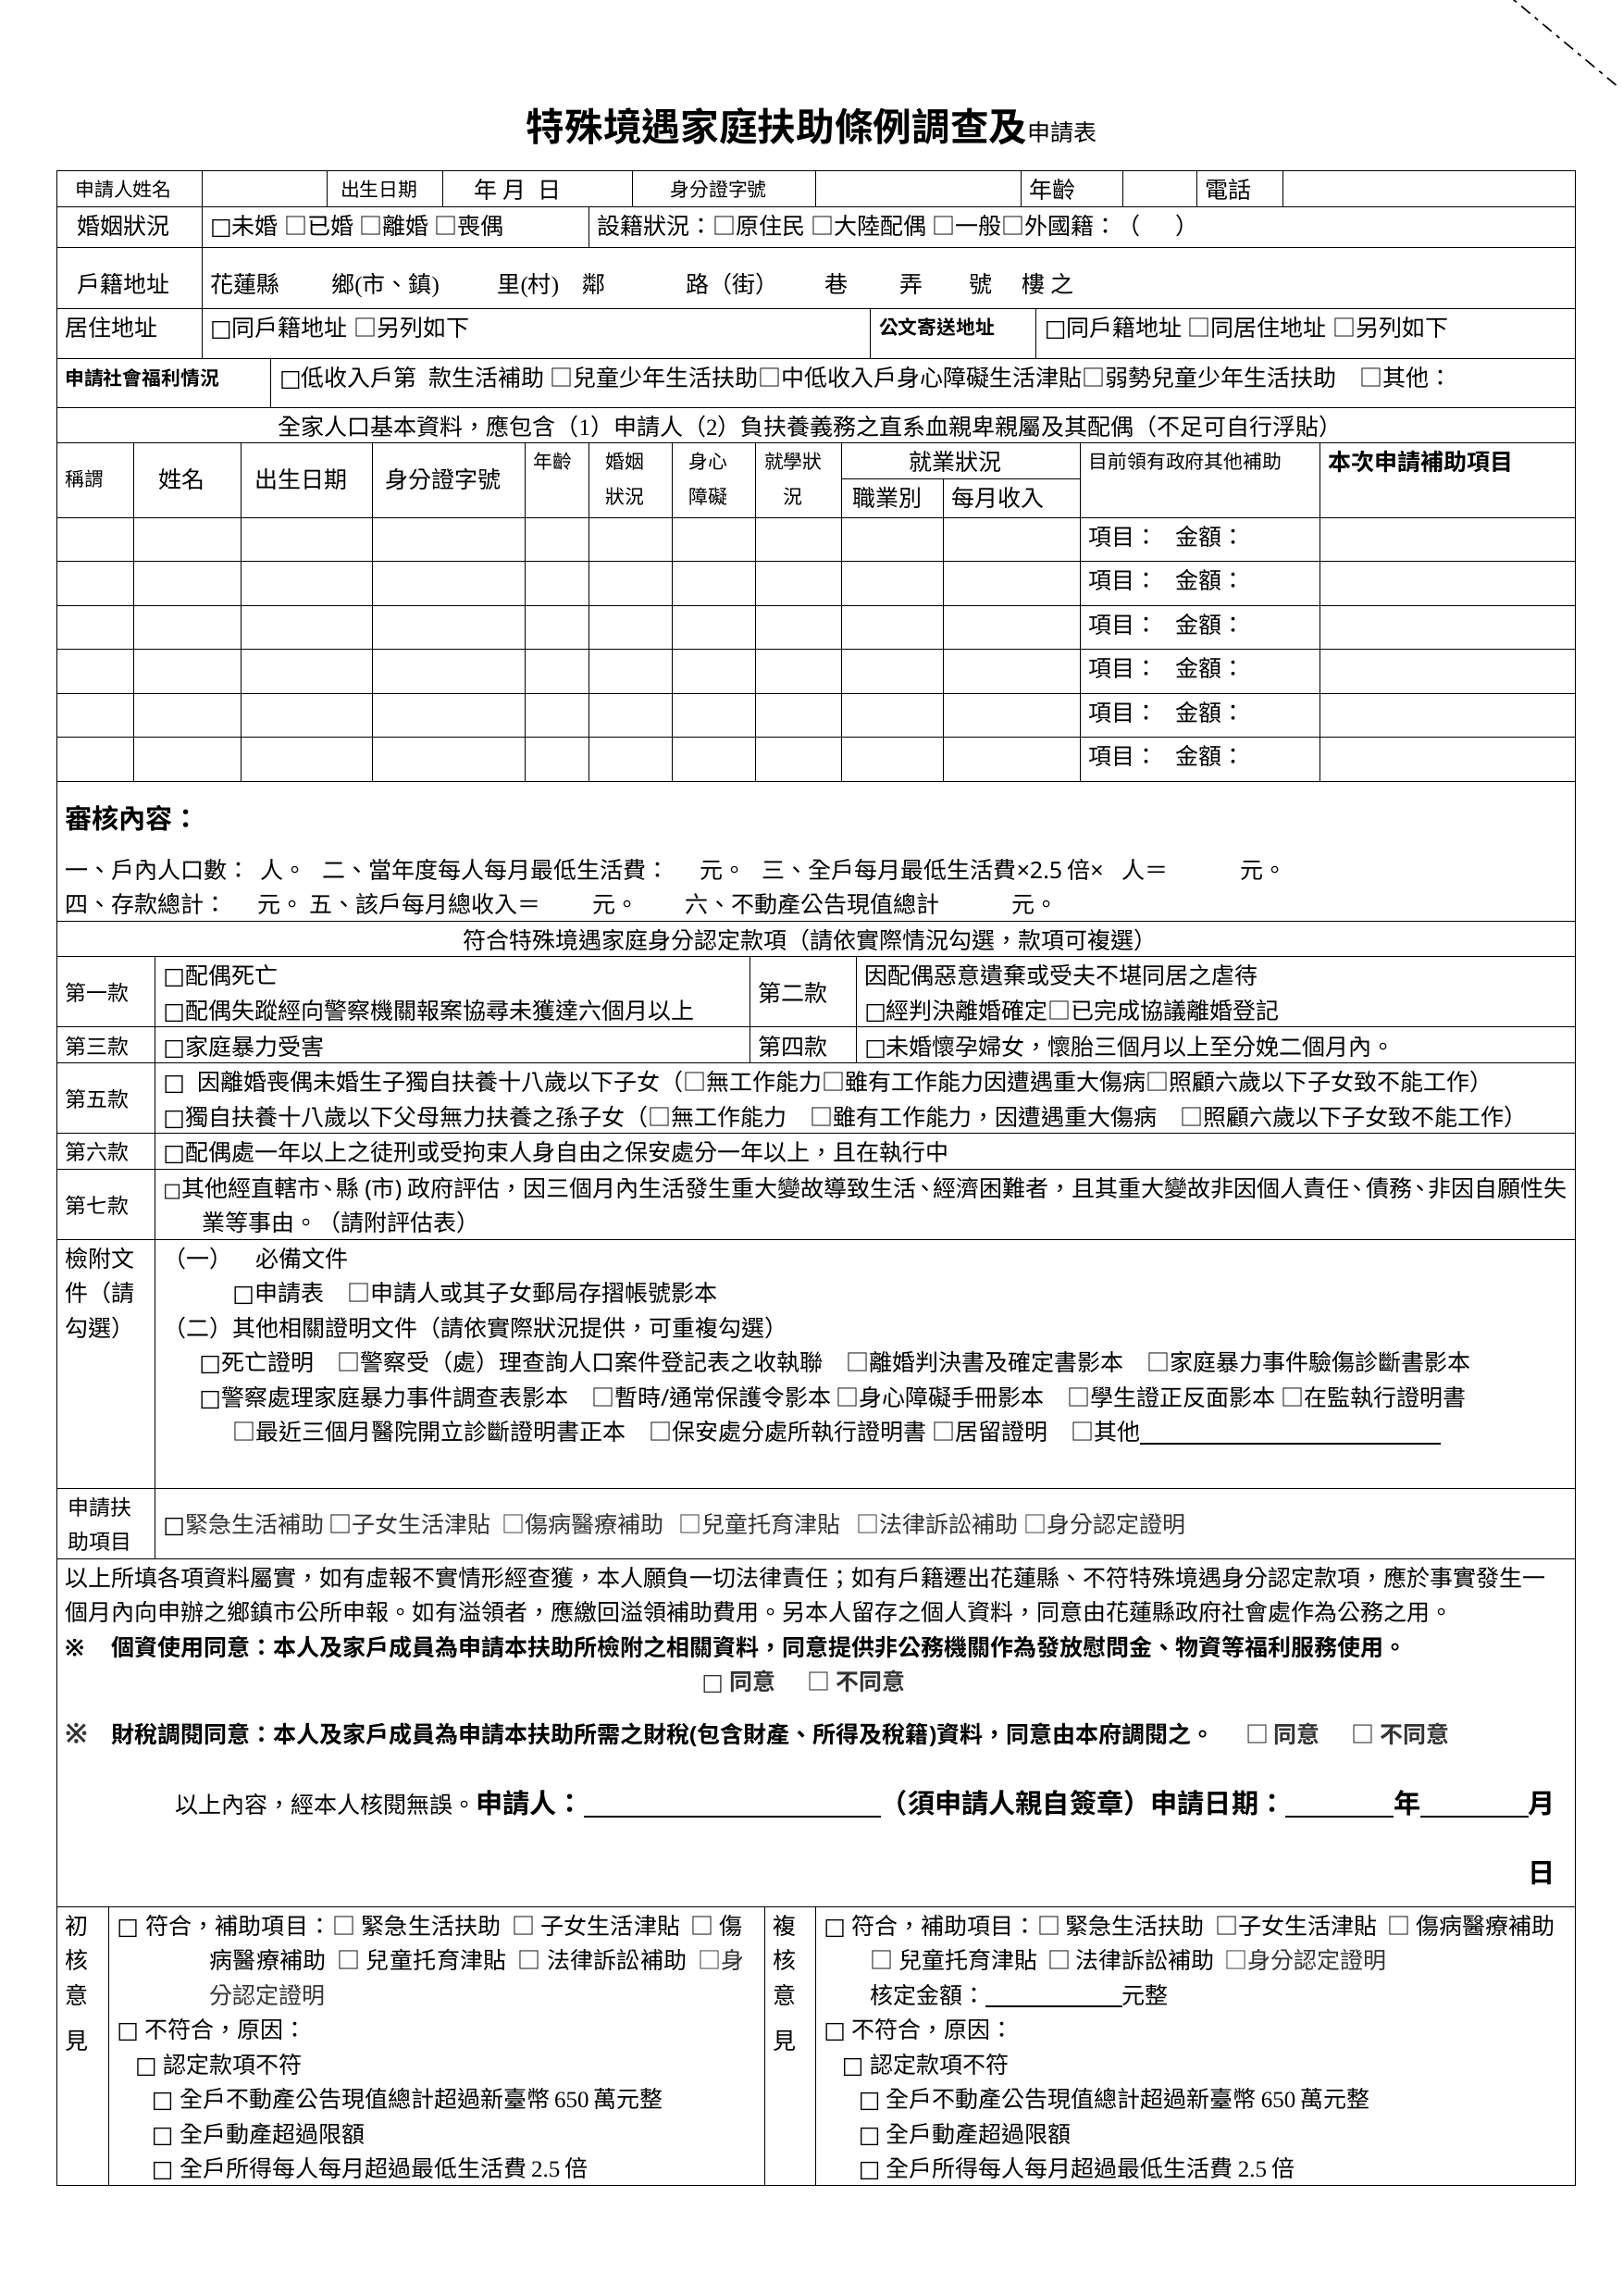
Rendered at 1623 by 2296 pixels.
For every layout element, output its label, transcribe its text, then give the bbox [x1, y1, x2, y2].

table_cell 第一款 [57, 957, 155, 1026]
table_header 申請人姓名 [57, 171, 202, 206]
table_cell [57, 738, 133, 781]
table_cell [944, 694, 1080, 737]
table_cell □未婚 □已婚 □離婚 □喪偶 [203, 207, 588, 247]
table_cell [589, 562, 672, 605]
table_cell 稱謂 [57, 443, 133, 517]
table_cell 第三款 [57, 1027, 155, 1062]
table_cell 項目： 金額： [1081, 694, 1319, 737]
table_cell [373, 606, 525, 649]
table_cell 每月收入 [944, 479, 1080, 517]
table_cell □同戶籍地址 □另列如下 [203, 309, 870, 358]
table_cell 公文寄送地址 [871, 309, 1035, 358]
table_cell □配偶死亡 □配偶失蹤經向警察機關報案協尋未獲達六個月以上 [155, 957, 750, 1026]
table_header 電話 [1197, 171, 1282, 206]
table_cell □其他經直轄市、縣 (市) 政府評估，因三個月內生活發生重大變故導致生活、經濟困難者，且其重大變故非因個人責任、債務、非因自願性失業等事由。（請附評估表） [155, 1170, 1575, 1238]
table_header [203, 171, 327, 206]
table_cell [57, 562, 133, 605]
table_cell [1320, 738, 1575, 781]
table_cell 設籍狀況：□原住民 □大陸配偶 □一般□外國籍：（ ） [589, 207, 1575, 247]
table_cell [842, 738, 943, 781]
table_cell [842, 518, 943, 561]
table_cell [134, 694, 241, 737]
table_cell [673, 738, 755, 781]
table_cell 第五款 [57, 1063, 155, 1133]
table_cell 全家人口基本資料，應包含（1）申請人（2）負扶養義務之直系血親卑親屬及其配偶（不足可自行浮貼） [57, 408, 1575, 442]
table_cell [1320, 606, 1575, 649]
table_cell [57, 518, 133, 561]
table_cell [526, 606, 588, 649]
table_cell [134, 562, 241, 605]
table_cell 出生日期 [242, 443, 372, 517]
table_cell 符合特殊境遇家庭身分認定款項（請依實際情況勾選，款項可複選） [57, 922, 1575, 956]
table_cell □家庭暴力受害 [155, 1027, 750, 1062]
table_header [1283, 171, 1575, 206]
table_cell 申請社會福利情況 [57, 359, 270, 406]
table_cell [373, 518, 525, 561]
table_cell [526, 694, 588, 737]
table_cell [134, 606, 241, 649]
table_cell [1320, 518, 1575, 561]
table_cell 花蓮縣 鄉(市、鎮) 里(村) 鄰 路（街） 巷 弄 號 樓 之 [203, 248, 1575, 307]
table_header 年 月 日 [443, 171, 632, 206]
table_cell [242, 518, 372, 561]
table_cell [589, 694, 672, 737]
table_cell [944, 650, 1080, 693]
table_cell [756, 650, 841, 693]
table_cell [842, 650, 943, 693]
table_cell 第七款 [57, 1170, 155, 1238]
table_cell 就業狀況 [842, 443, 1080, 478]
table_cell 身分證字號 [373, 443, 525, 517]
table_cell [589, 650, 672, 693]
table_cell [134, 518, 241, 561]
table_cell □緊急生活補助 □子女生活津貼 □傷病醫療補助 □兒童托育津貼 □法律訴訟補助 □身分認定證明 [155, 1489, 1575, 1558]
table_cell [673, 694, 755, 737]
table_cell [944, 606, 1080, 649]
table_cell 第四款 [750, 1027, 856, 1062]
table_cell 項目： 金額： [1081, 650, 1319, 693]
table_cell [242, 738, 372, 781]
table_cell □未婚懷孕婦女，懷胎三個月以上至分娩二個月內。 [857, 1027, 1575, 1062]
table_cell [756, 738, 841, 781]
table_cell [673, 518, 755, 561]
table_cell [944, 562, 1080, 605]
table_cell [57, 606, 133, 649]
table_cell 必備文件 □申請表 □申請人或其子女郵局存摺帳號影本 （二）其他相關證明文件（請依實際狀況提供，可重複勾選） □死亡證明 □警察受（處）理查詢人口案件登記表之收執聯 □離婚判決書及確定書影本 □家庭暴力事件驗傷診斷書影本 □警察處理家庭暴力事件調查表影本 □暫時/通常保護令影本 □身心障礙手冊影本 □學生證正反面影本 □在監執行證明書 □最近三個月醫院開立診斷證明書正本 □保安處分處所執行證明書 □居留證明 □其他 [155, 1240, 1575, 1487]
table_cell 以上所填各項資料屬實，如有虛報不實情形經查獲，本人願負一切法律責任；如有戶籍遷出花蓮縣、不符特殊境遇身分認定款項，應於事實發生一個月內向申辦之鄉鎮市公所申報。如有溢領者，應繳回溢領補助費用。另本人留存之個人資料，同意由花蓮縣政府社會處作為公務之用。 個資使用同意：本人及家戶成員為申請本扶助所檢附之相關資料，同意提供非公務機關作為發放慰問金、物資等福利服務使用。 □ 同意 □ 不同意 財稅調閱同意：本人及家戶成員為申請本扶助所需之財稅(包含財產、所得及稅籍)資料，同意由本府調閱之。 □ 同意 □ 不同意 以上內容，經本人核閱無誤。申請人： （須申請人親自簽章）申請日期： 年 月 日 [57, 1559, 1575, 1905]
table_cell [526, 650, 588, 693]
table_cell 年齡 [526, 443, 588, 517]
table_cell [134, 650, 241, 693]
table_cell [373, 562, 525, 605]
table_cell [57, 694, 133, 737]
table_cell [673, 562, 755, 605]
table_cell [944, 738, 1080, 781]
table_cell □ 符合，補助項目：□ 緊急生活扶助 □子女生活津貼 □ 傷病醫療補助 □ 兒童托育津貼 □ 法律訴訟補助 □身分認定證明 核定金額： 元整 □ 不符合，原因： □ 認定款項不符 □ 全戶不動產公告現值總計超過新臺幣650萬元整 □ 全戶動產超過限額 □ 全戶所得每人每月超過最低生活費2.5倍 [816, 1907, 1575, 2185]
table_cell 就學狀況 [756, 443, 841, 517]
table_cell [756, 694, 841, 737]
table_cell [526, 738, 588, 781]
table_cell [373, 738, 525, 781]
table_cell [57, 650, 133, 693]
table_cell [242, 562, 372, 605]
table_cell [673, 606, 755, 649]
table_cell 審核內容： 一、戶內人口數： 人。 二、當年度每人每月最低生活費： 元。 三、全戶每月最低生活費×2.5倍× 人＝ 元。 四、存款總計： 元。 五、該戶每月總收入＝ 元。 六、不動產公告現值總計 元。 [57, 782, 1575, 921]
table_cell [242, 606, 372, 649]
table_cell □低收入戶第 款生活補助 □兒童少年生活扶助□中低收入戶身心障礙生活津貼□弱勢兒童少年生活扶助 □其他： [271, 359, 1575, 406]
table_cell 婚姻狀況 [57, 207, 202, 247]
table_cell 因配偶惡意遺棄或受夫不堪同居之虐待 □經判決離婚確定□已完成協議離婚登記 [857, 957, 1575, 1026]
table_cell [842, 562, 943, 605]
table_header 出生日期 [328, 171, 442, 206]
table_cell 檢附文件（請勾選） [57, 1240, 155, 1487]
table_cell 戶籍地址 [57, 248, 202, 307]
text 特殊境遇家庭扶助條例調查及申請表 [22, 104, 1601, 158]
table_cell [944, 518, 1080, 561]
table_cell 項目： 金額： [1081, 562, 1319, 605]
table_cell [673, 650, 755, 693]
table_cell 目前領有政府其他補助 [1081, 443, 1319, 517]
table_cell [842, 606, 943, 649]
table_cell 居住地址 [57, 309, 202, 358]
table_cell [526, 562, 588, 605]
table_cell [1320, 650, 1575, 693]
table_cell [134, 738, 241, 781]
table_header [1123, 171, 1196, 206]
table_cell 職業別 [842, 479, 943, 517]
table_cell [1320, 694, 1575, 737]
table_cell □ 符合，補助項目：□ 緊急生活扶助 □ 子女生活津貼 □ 傷病醫療補助 □ 兒童托育津貼 □ 法律訴訟補助 □身分認定證明 □ 不符合，原因： □ 認定款項不符 □ 全戶不動產公告現值總計超過新臺幣650萬元整 □ 全戶動產超過限額 □ 全戶所得每人每月超過最低生活費2.5倍 [109, 1907, 764, 2185]
table_header 身分證字號 [633, 171, 815, 206]
table_cell 初 核 意 見 [57, 1907, 108, 2185]
table_cell 項目： 金額： [1081, 606, 1319, 649]
table_cell [1320, 562, 1575, 605]
table_cell 第二款 [750, 957, 856, 1026]
table_cell [373, 650, 525, 693]
table_cell [756, 606, 841, 649]
table_cell [526, 518, 588, 561]
table_cell □配偶處一年以上之徒刑或受拘束人身自由之保安處分一年以上，且在執行中 [155, 1134, 1575, 1168]
table_cell 項目： 金額： [1081, 518, 1319, 561]
table_header [816, 171, 1021, 206]
table_cell [589, 518, 672, 561]
table_cell [242, 650, 372, 693]
table_cell 姓名 [134, 443, 241, 517]
table_cell [242, 694, 372, 737]
table_cell 申請扶助項目 [57, 1489, 155, 1558]
table_cell [756, 518, 841, 561]
table_cell 身心障礙 [673, 443, 755, 517]
table_cell [756, 562, 841, 605]
table_cell 第六款 [57, 1134, 155, 1168]
table_cell [589, 606, 672, 649]
table_cell 本次申請補助項目 [1320, 443, 1575, 517]
table_cell 因離婚喪偶未婚生子獨自扶養十八歲以下子女（□無工作能力□雖有工作能力因遭遇重大傷病□照顧六歲以下子女致不能工作） □獨自扶養十八歲以下父母無力扶養之孫子女（□無工作能力 □雖有工作能力，因遭遇重大傷病 □照顧六歲以下子女致不能工作） [155, 1063, 1575, 1133]
table_cell [589, 738, 672, 781]
table_cell [842, 694, 943, 737]
table_cell 項目： 金額： [1081, 738, 1319, 781]
table_header 年齡 [1022, 171, 1122, 206]
table_cell 婚姻狀況 [589, 443, 672, 517]
table_cell [373, 694, 525, 737]
table_cell □同戶籍地址 □同居住地址 □另列如下 [1036, 309, 1575, 358]
table_cell 複 核 意 見 [765, 1907, 815, 2185]
